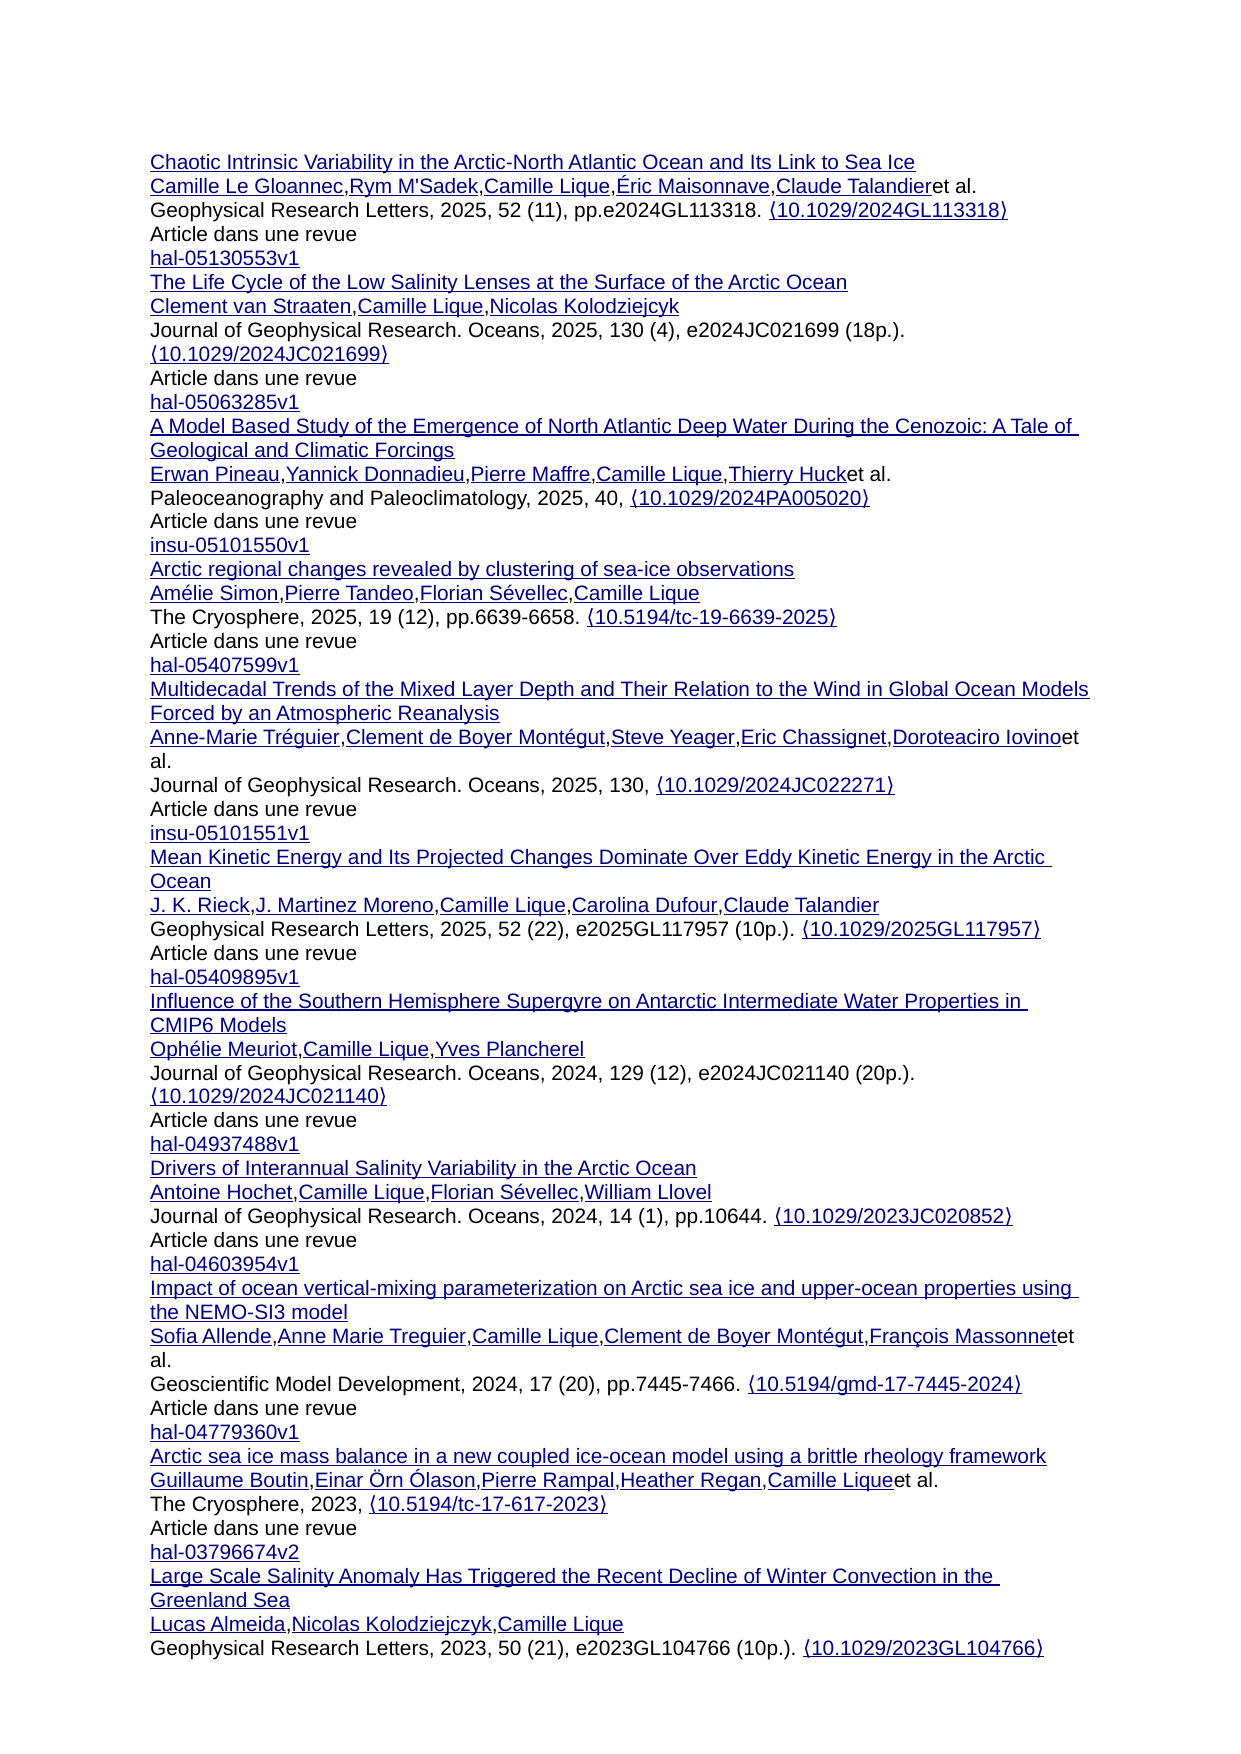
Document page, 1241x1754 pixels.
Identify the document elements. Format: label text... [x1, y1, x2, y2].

table_cell The Life Cycle of the Low Salinity Lenses at the Surface of the Arctic Ocean Clement van Straaten,Camille Lique,Nicolas Kolodziejcyk Journal of Geophysical Research. Oceans, 2025, 130 (4), e2024JC021699 (18p.). ⟨10.1029/2024JC021699⟩ Article dans une revue hal-05063285v1 [150, 270, 1090, 413]
table_cell Impact of ocean vertical-mixing parameterization on Arctic sea ice and upper-ocean properties using the NEMO-SI3 model Sofia Allende,Anne Marie Treguier,Camille Lique,Clement de Boyer Montégut,François Massonnetet al. Geoscientific Model Development, 2024, 17 (20), pp.7445-7466. ⟨10.5194/gmd-17-7445-2024⟩ Article dans une revue hal-04779360v1 [150, 1276, 1090, 1444]
table_cell Arctic sea ice mass balance in a new coupled ice-ocean model using a brittle rheology framework Guillaume Boutin,Einar Örn Ólason,Pierre Rampal,Heather Regan,Camille Liqueet al. The Cryosphere, 2023, ⟨10.5194/tc-17-617-2023⟩ Article dans une revue hal-03796674v2 [150, 1444, 1090, 1563]
table_cell Arctic regional changes revealed by clustering of sea-ice observations Amélie Simon,Pierre Tandeo,Florian Sévellec,Camille Lique The Cryosphere, 2025, 19 (12), pp.6639-6658. ⟨10.5194/tc-19-6639-2025⟩ Article dans une revue hal-05407599v1 [150, 557, 1090, 677]
table_cell Drivers of Interannual Salinity Variability in the Arctic Ocean Antoine Hochet,Camille Lique,Florian Sévellec,William Llovel Journal of Geophysical Research. Oceans, 2024, 14 (1), pp.10644. ⟨10.1029/2023JC020852⟩ Article dans une revue hal-04603954v1 [150, 1156, 1090, 1276]
table_cell Mean Kinetic Energy and Its Projected Changes Dominate Over Eddy Kinetic Energy in the Arctic Ocean J. K. Rieck,J. Martinez Moreno,Camille Lique,Carolina Dufour,Claude Talandier Geophysical Research Letters, 2025, 52 (22), e2025GL117957 (10p.). ⟨10.1029/2025GL117957⟩ Article dans une revue hal-05409895v1 [150, 845, 1090, 988]
table_cell Forced by an Atmospheric Reanalysis Anne-Marie Tréguier,Clement de Boyer Montégut,Steve Yeager,Eric Chassignet,Doroteaciro Iovinoet al. Journal of Geophysical Research. Oceans, 2025, 130, ⟨10.1029/2024JC022271⟩ Article dans une revue insu-05101551v1 [150, 699, 1090, 845]
table_cell A Model Based Study of the Emergence of North Atlantic Deep Water During the Cenozoic: A Tale of Geological and Climatic Forcings Erwan Pineau,Yannick Donnadieu,Pierre Maffre,Camille Lique,Thierry Hucket al. Paleoceanography and Paleoclimatology, 2025, 40, ⟨10.1029/2024PA005020⟩ Article dans une revue insu-05101550v1 [150, 414, 1090, 557]
table_cell Large Scale Salinity Anomaly Has Triggered the Recent Decline of Winter Convection in the Greenland Sea Lucas Almeida,Nicolas Kolodziejczyk,Camille Lique Geophysical Research Letters, 2023, 50 (21), e2023GL104766 (10p.). ⟨10.1029/2023GL104766⟩ [150, 1564, 1090, 1659]
table_cell Multidecadal Trends of the Mixed Layer Depth and Their Relation to the Wind in Global Ocean Models [150, 677, 1090, 698]
table_cell Chaotic Intrinsic Variability in the Arctic‐North Atlantic Ocean and Its Link to Sea Ice Camille Le Gloannec,Rym M'Sadek,Camille Lique,Éric Maisonnave,Claude Talandieret al. Geophysical Research Letters, 2025, 52 (11), pp.e2024GL113318. ⟨10.1029/2024GL113318⟩ Article dans une revue hal-05130553v1 [150, 150, 1090, 270]
table_cell Influence of the Southern Hemisphere Supergyre on Antarctic Intermediate Water Properties in CMIP6 Models Ophélie Meuriot,Camille Lique,Yves Plancherel Journal of Geophysical Research. Oceans, 2024, 129 (12), e2024JC021140 (20p.). ⟨10.1029/2024JC021140⟩ Article dans une revue hal-04937488v1 [150, 989, 1090, 1156]
